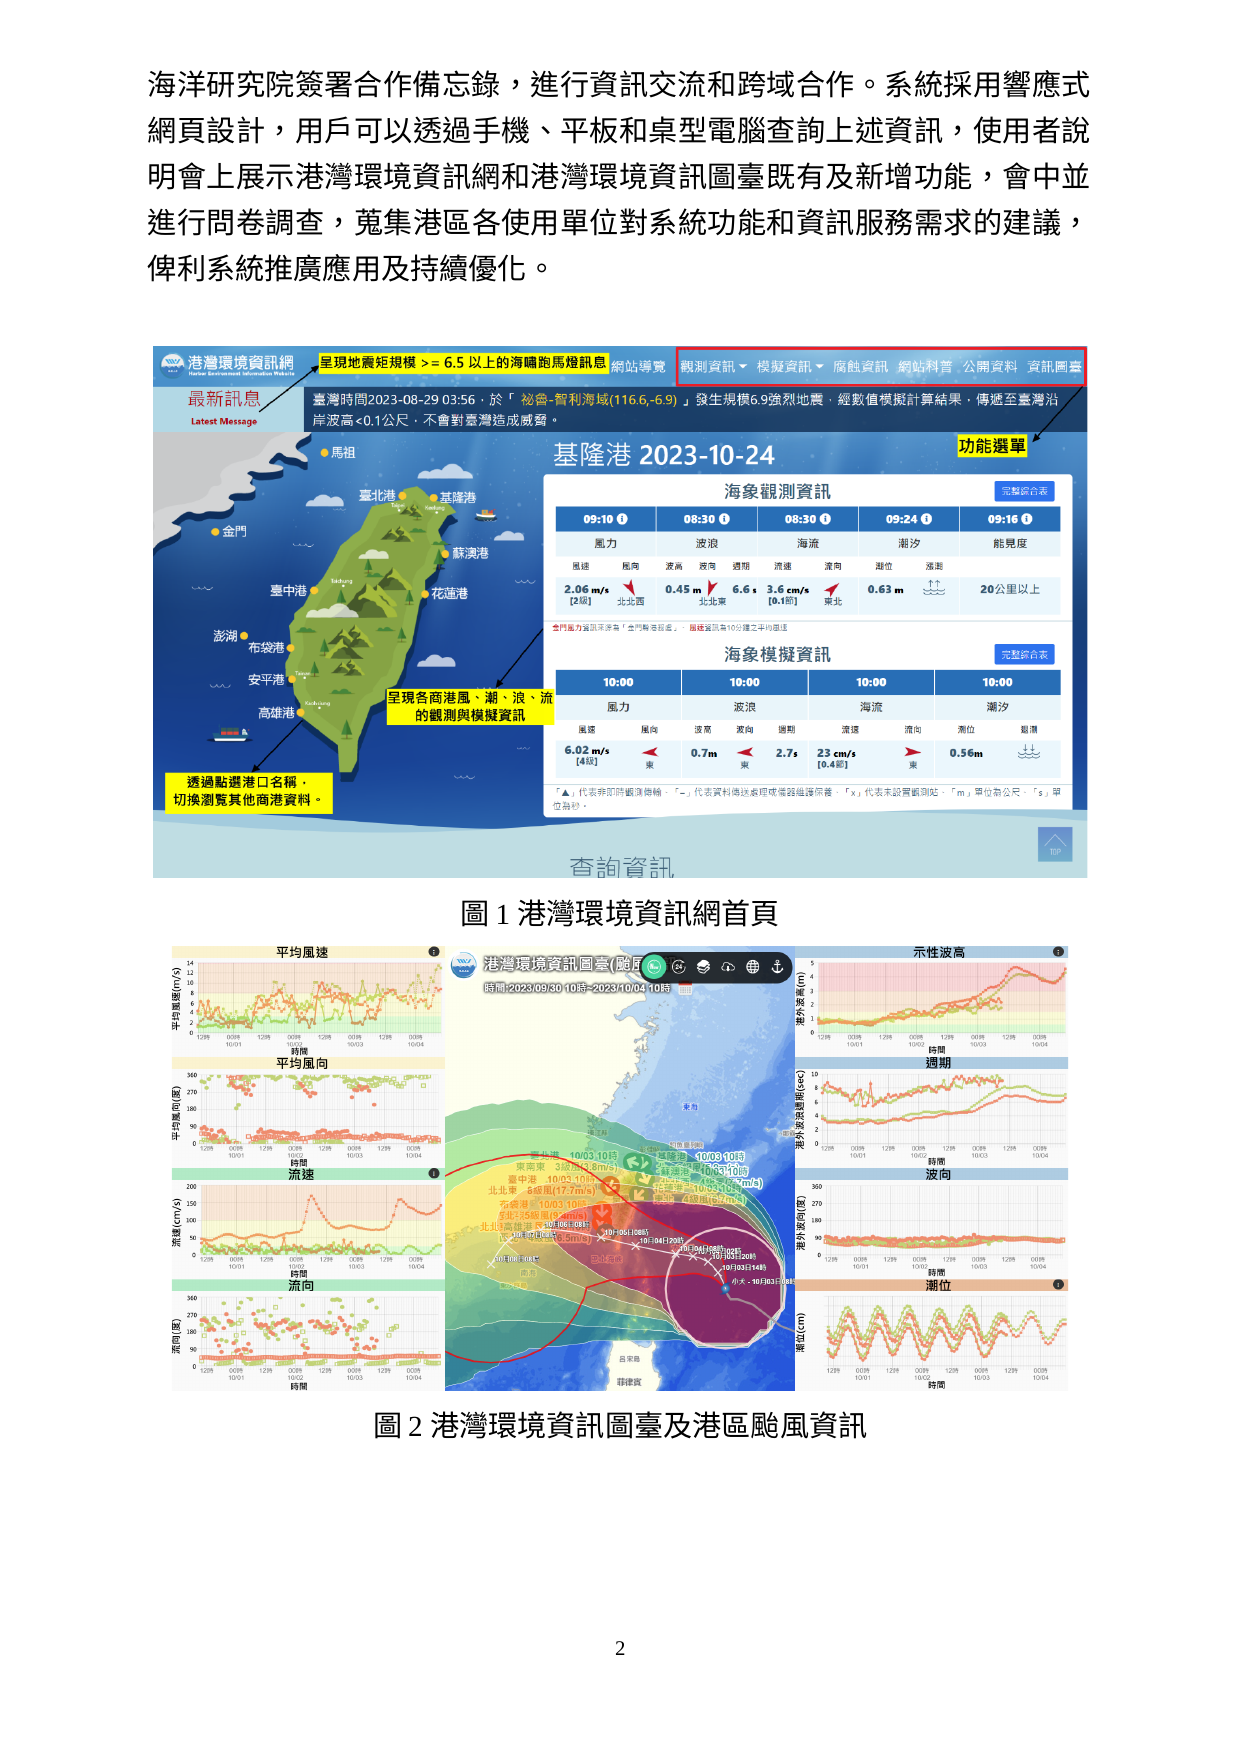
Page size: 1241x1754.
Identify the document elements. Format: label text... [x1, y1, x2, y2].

text 港灣環境資訊網經過多次擴充和優化功能，包括增加颱風、金屬腐蝕、地震和海嘯等研究成果、使用Google Analytics提升服務品質，以及與國家海洋研究院簽署合作備忘錄，進行資訊交流和跨域合作。系統採用響應式網頁設計，用戶可以透過手機、平板和桌型電腦查詢上述資訊，使用者說明會上展示港灣環境資訊網和港灣環境資訊圖臺既有及新增功能，會中並進行問卷調查，蒐集港區各使用單位對系統功能和資訊服務需求的建議，俾利系統推廣應用及持續優化。 [148, 59, 1092, 288]
text 圖2 港灣環境資訊圖臺及港區颱風資訊 [148, 1403, 1092, 1445]
text 圖1 港灣環境資訊網首頁 [148, 891, 1092, 933]
